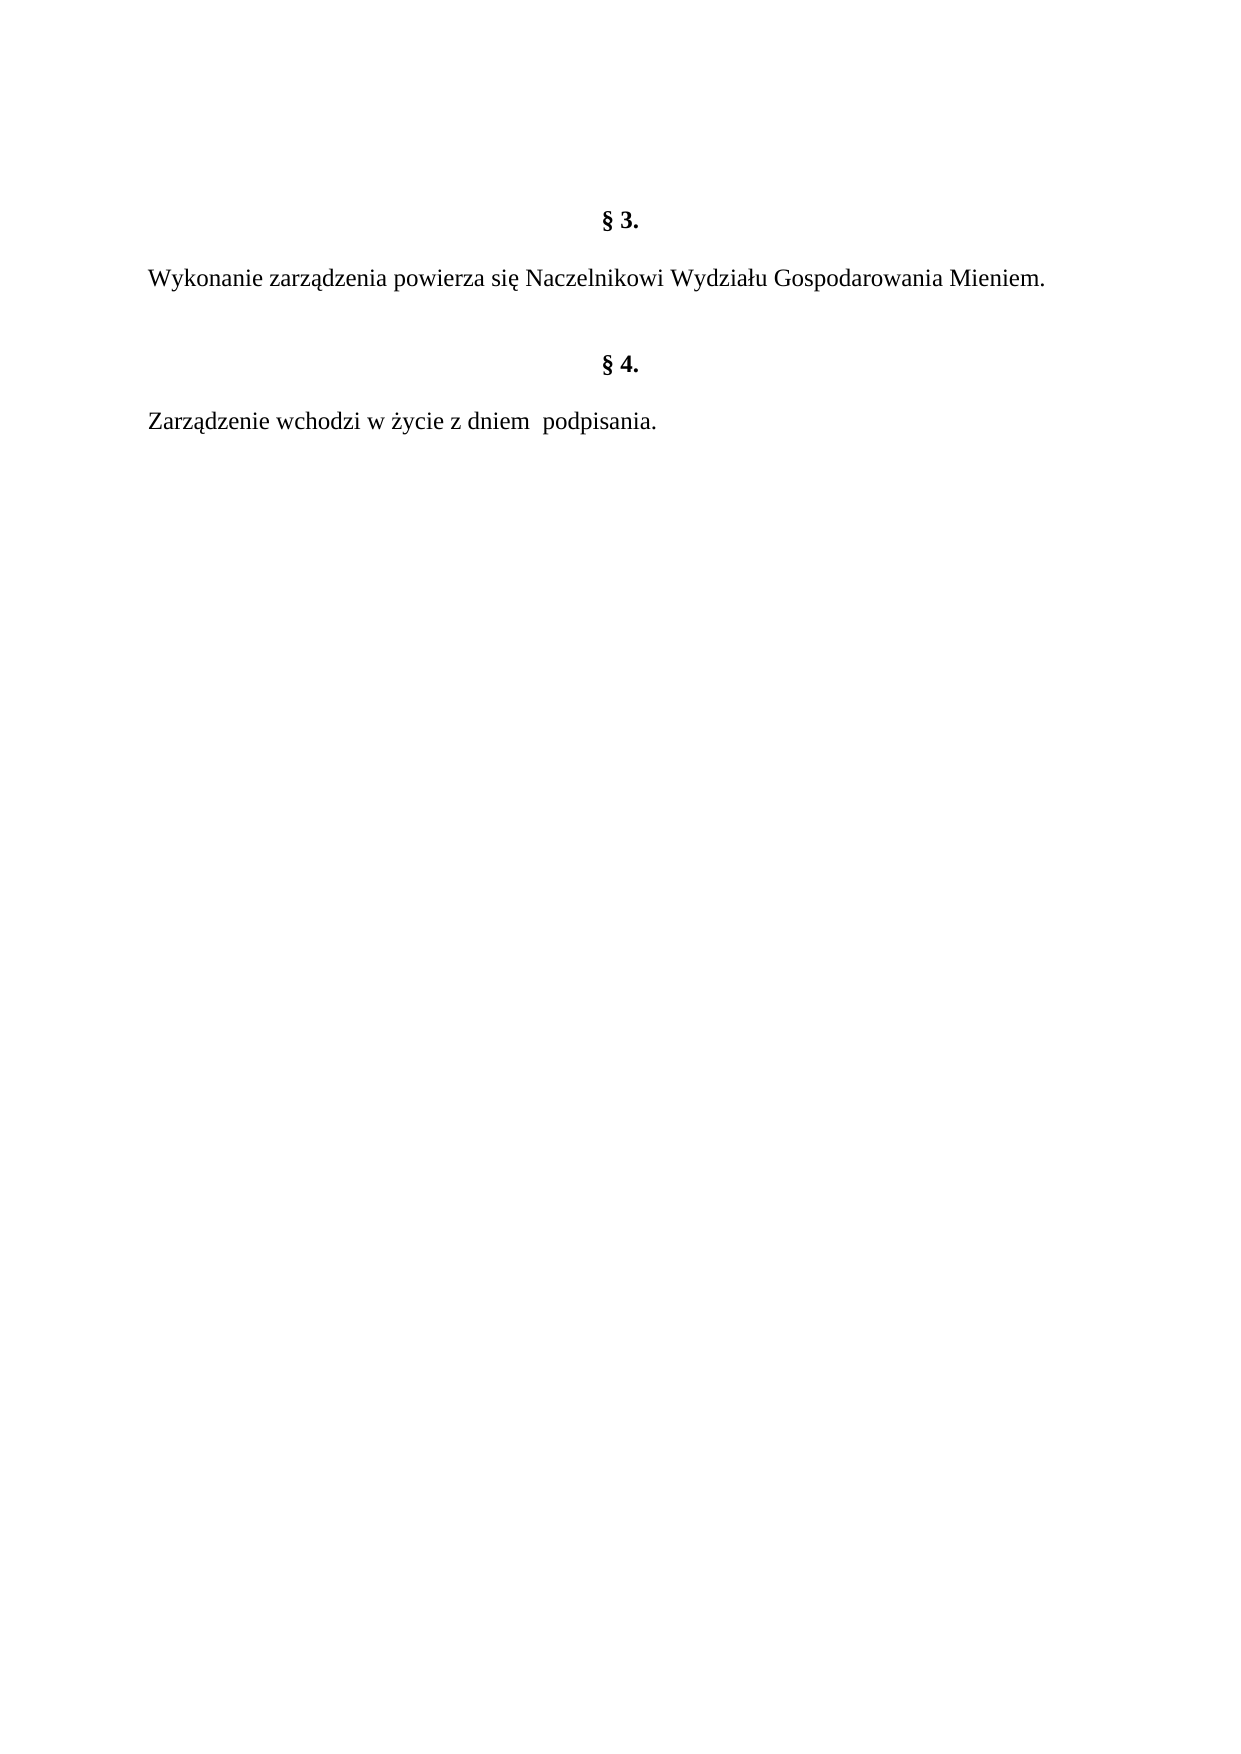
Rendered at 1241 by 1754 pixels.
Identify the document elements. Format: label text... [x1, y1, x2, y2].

text § 3. [148, 205, 1092, 234]
text § 4. [148, 349, 1092, 378]
text Zarządzenie wchodzi w życie z dniem podpisania. [148, 406, 1092, 435]
text Wykonanie zarządzenia powierza się Naczelnikowi Wydziału Gospodarowania Mieniem. [148, 263, 1092, 291]
